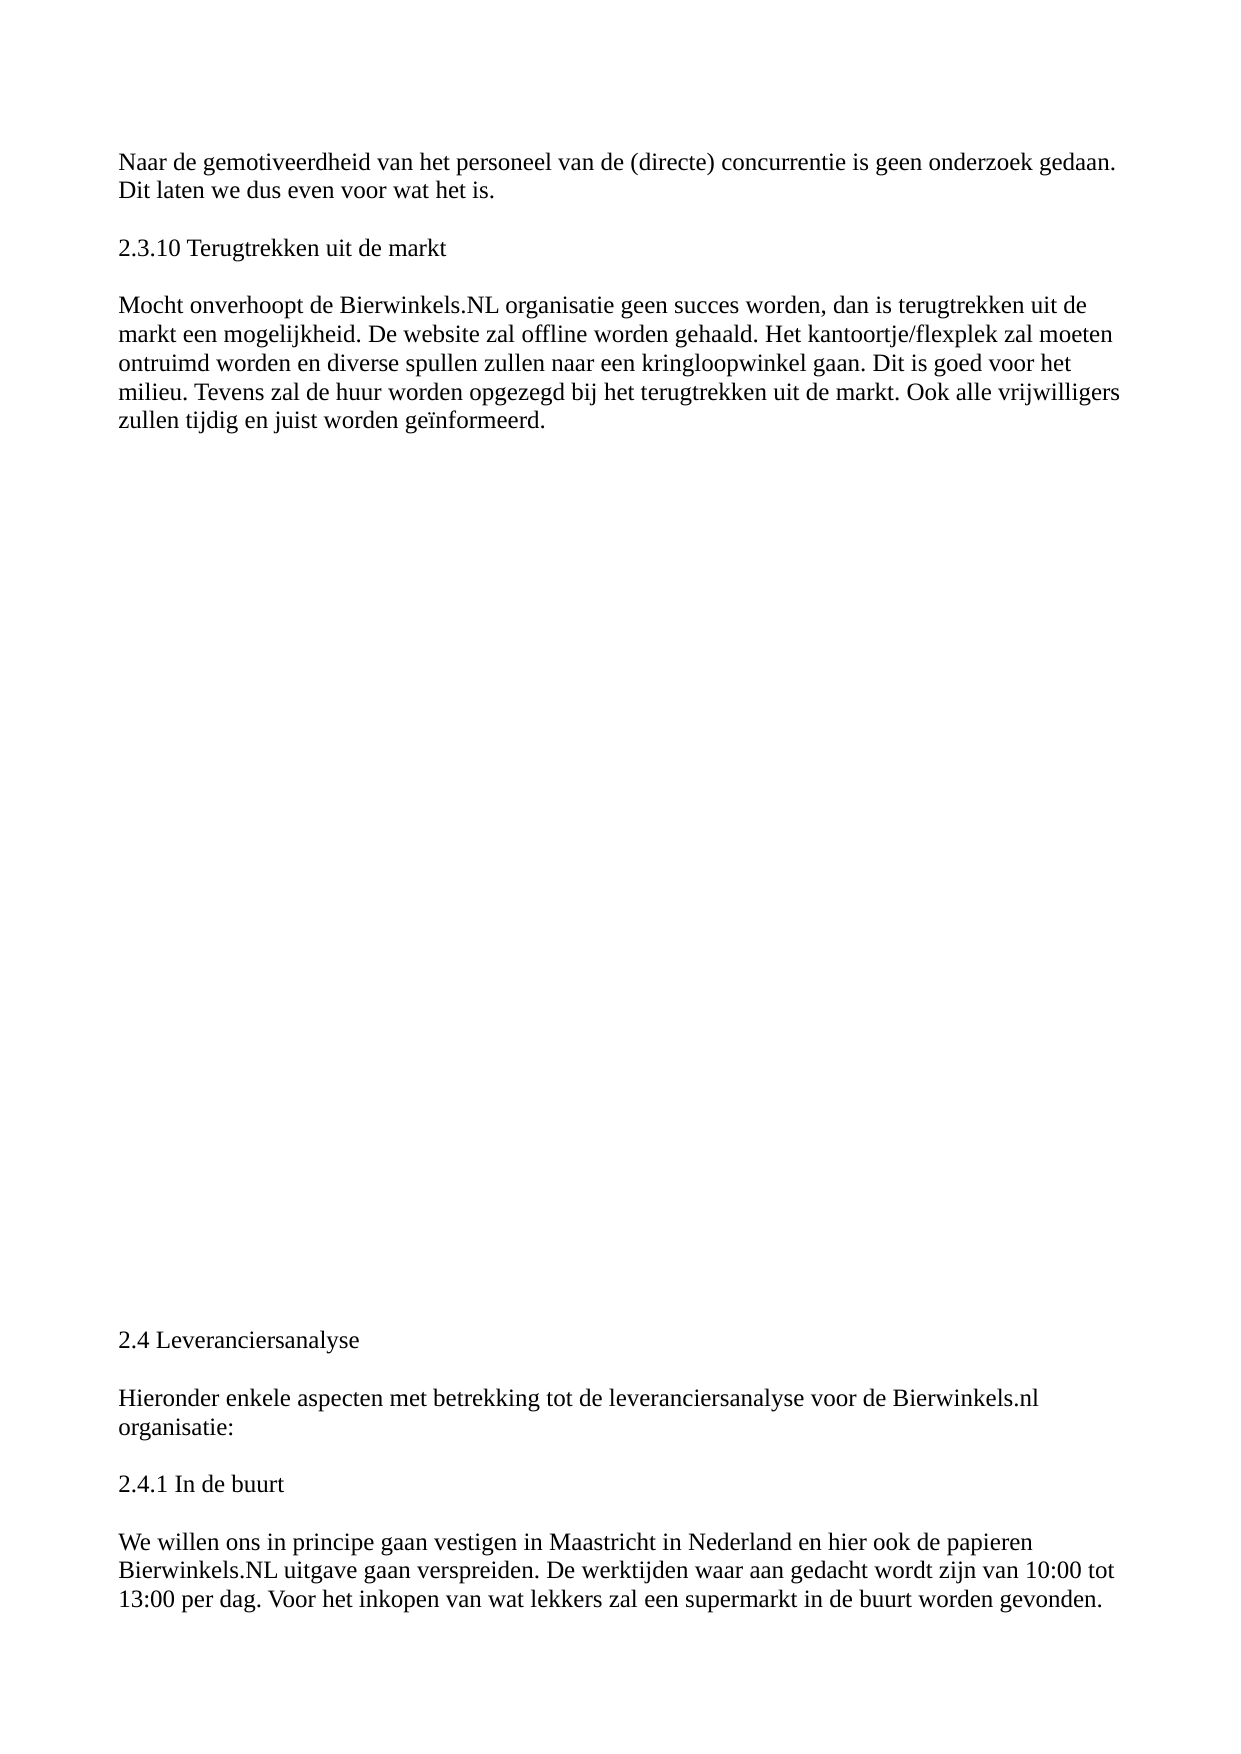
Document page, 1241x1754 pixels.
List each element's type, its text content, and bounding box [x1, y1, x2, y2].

text Naar de gemotiveerdheid van het personeel van de (directe) concurrentie is geen onderzoek gedaan. Dit laten we dus even voor wat het is. 2.3.10 Terugtrekken uit de markt Mocht onverhoopt de Bierwinkels.NL organisatie geen succes worden, dan is terugtrekken uit de markt een mogelijkheid. De website zal offline worden gehaald. Het kantoortje/flexplek zal moeten ontruimd worden en diverse spullen zullen naar een kringloopwinkel gaan. Dit is goed voor het milieu. Tevens zal de huur worden opgezegd bij het terugtrekken uit de markt. Ook alle vrijwilligers zullen tijdig en juist worden geïnformeerd. 2.4 Leveranciersanalyse Hieronder enkele aspecten met betrekking tot de leveranciersanalyse voor de Bierwinkels.nl organisatie: 2.4.1 In de buurt We willen ons in principe gaan vestigen in Maastricht in Nederland en hier ook de papieren Bierwinkels.NL uitgave gaan verspreiden. De werktijden waar aan gedacht wordt zijn van 10:00 tot 13:00 per dag. Voor het inkopen van wat lekkers zal een supermarkt in de buurt worden gevonden. [118, 118, 1122, 1613]
